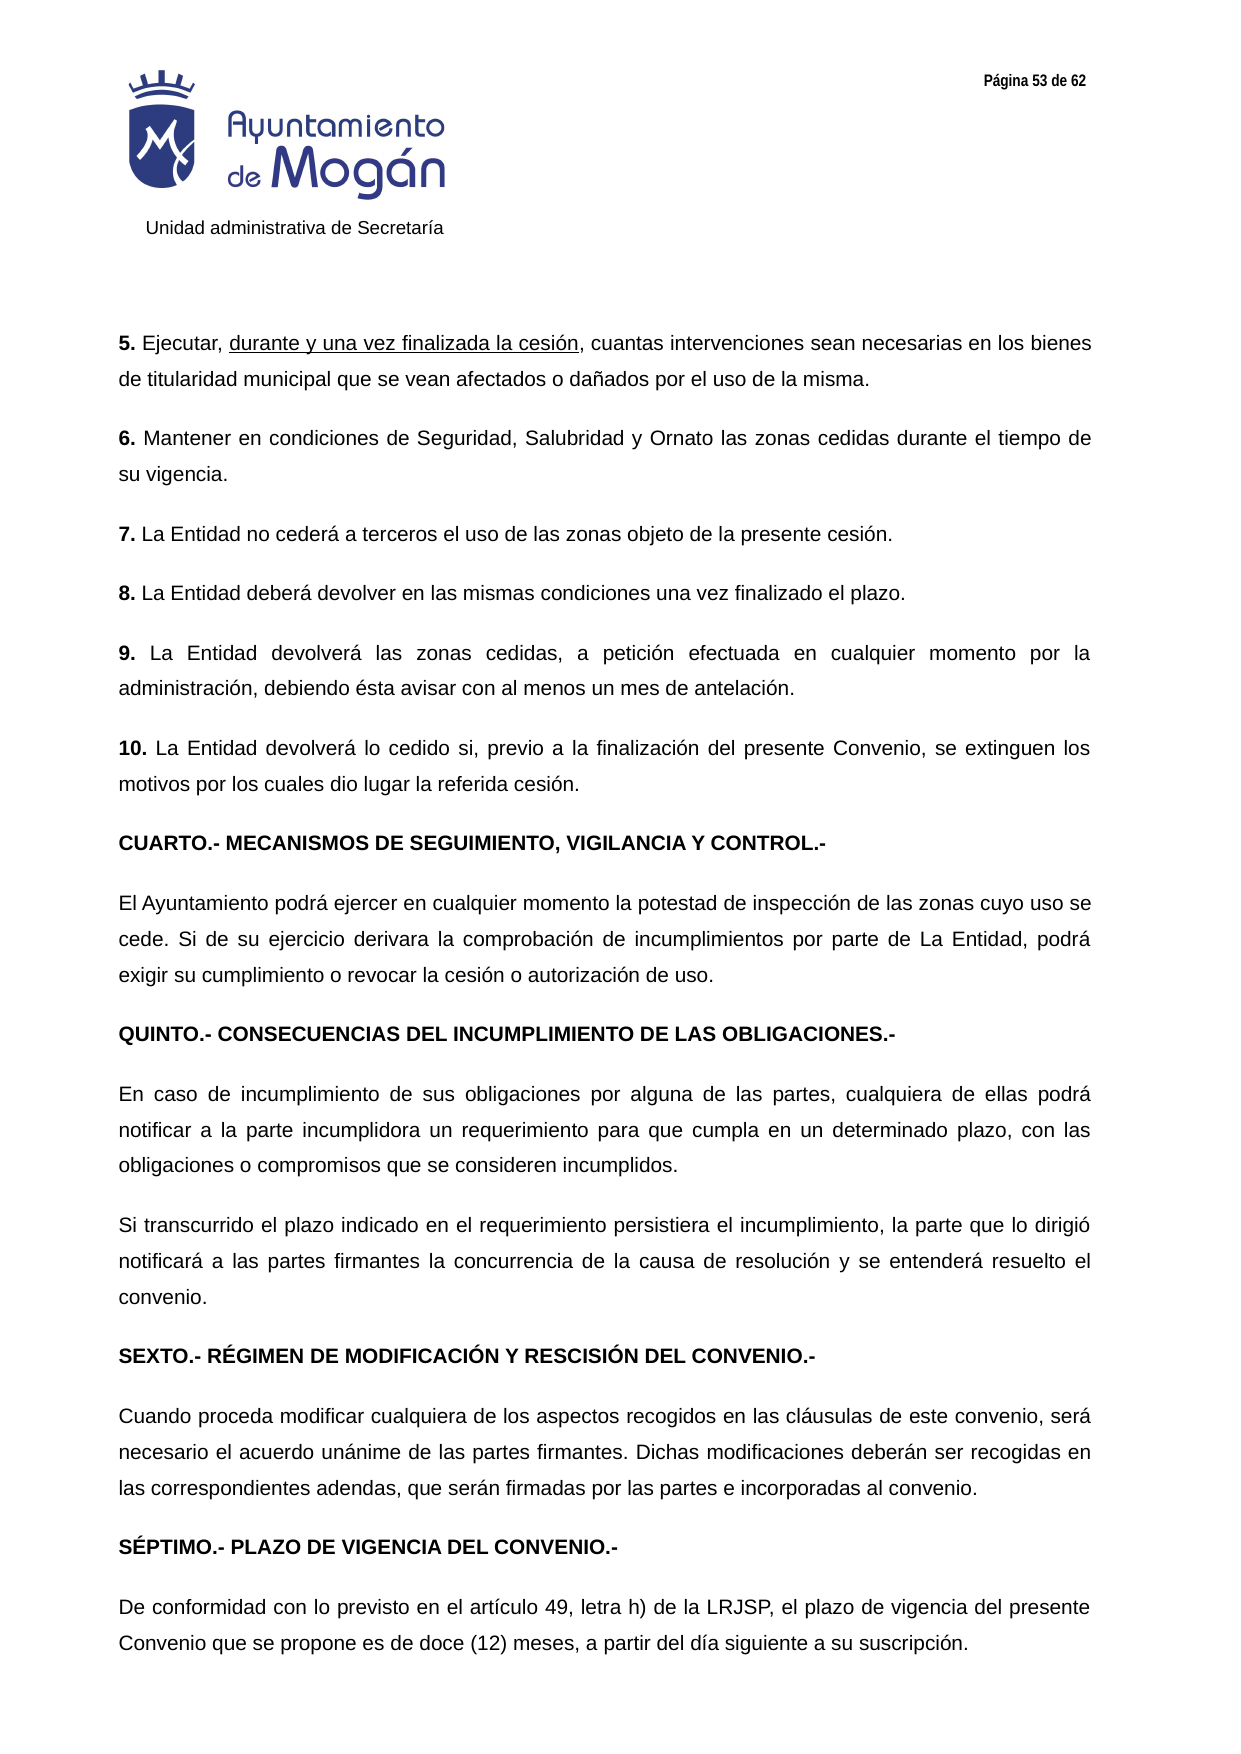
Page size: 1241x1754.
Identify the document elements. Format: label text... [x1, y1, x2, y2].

text SÉPTIMO.- PLAZO DE VIGENCIA DEL CONVENIO.- [118, 1535, 1092, 1559]
text De conformidad con lo previsto en el artículo 49, letra h) de la LRJSP, el plazo de vigencia del presente Convenio que se propone es de doce (12) meses, a partir del día siguiente a su suscripción. [118, 1594, 1092, 1654]
text En caso de incumplimiento de sus obligaciones por alguna de las partes, cualquiera de ellas podrá notificar a la parte incumplidora un requerimiento para que cumpla en un determinado plazo, con las obligaciones o compromisos que se consideren incumplidos. [118, 1081, 1092, 1177]
text El Ayuntamiento podrá ejercer en cualquier momento la potestad de inspección de las zonas cuyo uso se cede. Si de su ejercicio derivara la comprobación de incumplimientos por parte de La Entidad, podrá exigir su cumplimiento o revocar la cesión o autorización de uso. [118, 891, 1092, 986]
text SEXTO.- RÉGIMEN DE MODIFICACIÓN Y RESCISIÓN DEL CONVENIO.- [118, 1344, 1092, 1368]
text 5. Ejecutar, durante y una vez finalizada la cesión, cuantas intervenciones sean necesarias en los bienes de titularidad municipal que se vean afectados o dañados por el uso de la misma. [118, 331, 1092, 390]
text 6. Mantener en condiciones de Seguridad, Salubridad y Ornato las zonas cedidas durante el tiempo de su vigencia. [118, 426, 1092, 486]
text CUARTO.- MECANISMOS DE SEGUIMIENTO, VIGILANCIA Y CONTROL.- [118, 831, 1092, 855]
text Si transcurrido el plazo indicado en el requerimiento persistiera el incumplimiento, la parte que lo dirigió notificará a las partes firmantes la concurrencia de la causa de resolución y se entenderá resuelto el convenio. [118, 1213, 1092, 1309]
text Cuando proceda modificar cualquiera de los aspectos recogidos en las cláusulas de este convenio, será necesario el acuerdo unánime de las partes firmantes. Dichas modificaciones deberán ser recogidas en las correspondientes adendas, que serán firmadas por las partes e incorporadas al convenio. [118, 1404, 1092, 1499]
text 9. La Entidad devolverá las zonas cedidas, a petición efectuada en cualquier momento por la administración, debiendo ésta avisar con al menos un mes de antelación. [118, 640, 1092, 700]
text 8. La Entidad deberá devolver en las mismas condiciones una vez finalizado el plazo. [118, 581, 1092, 605]
picture [128, 70, 445, 206]
text 10. La Entidad devolverá lo cedido si, previo a la finalización del presente Convenio, se extinguen los motivos por los cuales dio lugar la referida cesión. [118, 736, 1092, 796]
text QUINTO.- CONSECUENCIAS DEL INCUMPLIMIENTO DE LAS OBLIGACIONES.- [118, 1022, 1092, 1046]
text 7. La Entidad no cederá a terceros el uso de las zonas objeto de la presente cesión. [118, 521, 1092, 545]
